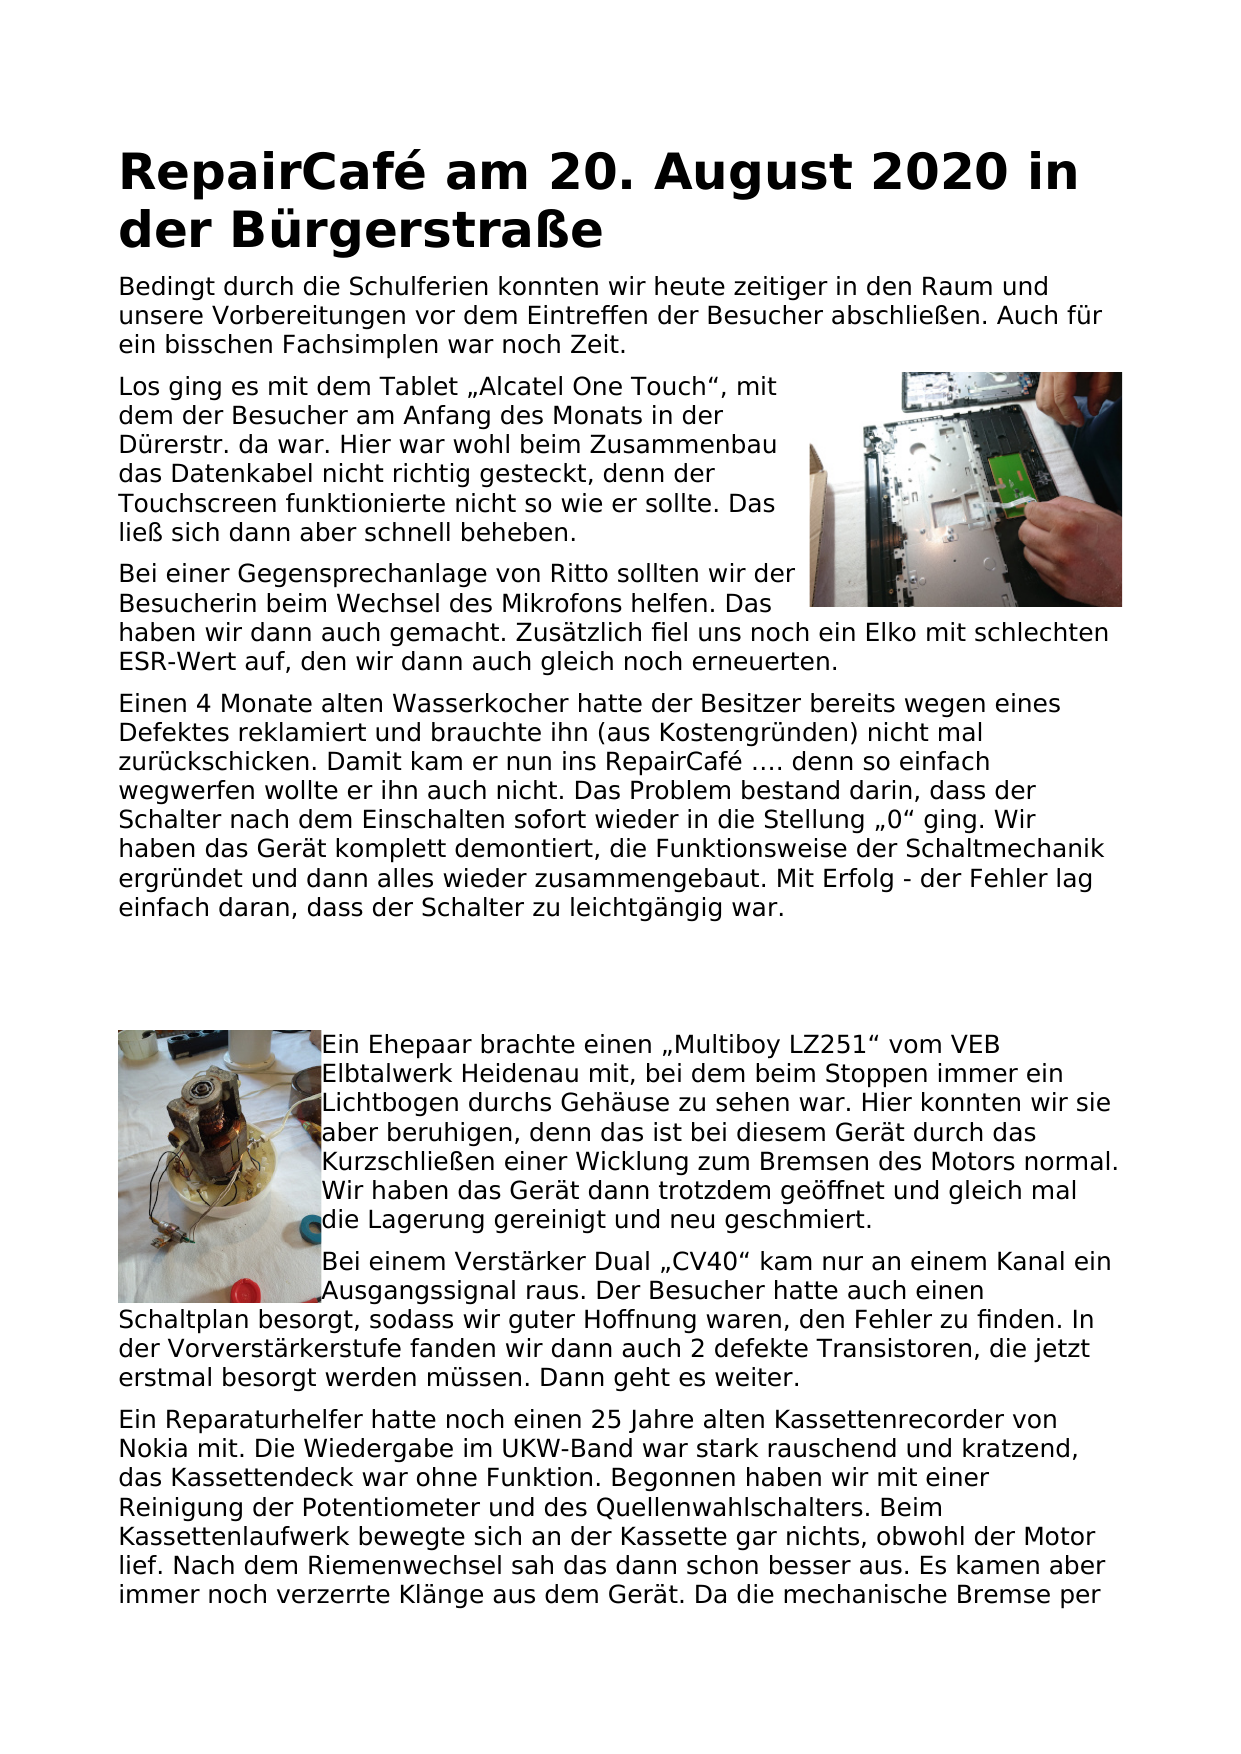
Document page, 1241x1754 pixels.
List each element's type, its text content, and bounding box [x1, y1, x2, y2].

text Los ging es mit dem Tablet „Alcatel One Touch“, mit dem der Besucher am Anfang des Monats in der Dürerstr. da war. Hier war wohl beim Zusammenbau das Datenkabel nicht richtig gesteckt, denn der Touchscreen funktionierte nicht so wie er sollte. Das ließ sich dann aber schnell beheben. [118, 372, 809, 547]
text Ein Ehepaar brachte einen „Multiboy LZ251“ vom VEB Elbtalwerk Heidenau mit, bei dem beim Stoppen immer ein Lichtbogen durchs Gehäuse zu sehen war. Hier konnten wir sie aber beruhigen, denn das ist bei diesem Gerät durch das Kurzschließen einer Wicklung zum Bremsen des Motors normal. Wir haben das Gerät dann trotzdem geöffnet und gleich mal die Lagerung gereinigt und neu geschmiert. [322, 1030, 1122, 1234]
text Bedingt durch die Schulferien konnten wir heute zeitiger in den Raum und unsere Vorbereitungen vor dem Eintreffen der Besucher abschließen. Auch für ein bisschen Fachsimplen war noch Zeit. [118, 272, 1122, 359]
subtitle RepairCafé am 20. August 2020 in der Bürgerstraße [118, 143, 1122, 259]
text Ein Reparaturhelfer hatte noch einen 25 Jahre alten Kassettenrecorder von Nokia mit. Die Wiedergabe im UKW-Band war stark rauschend und kratzend, das Kassettendeck war ohne Funktion. Begonnen haben wir mit einer Reinigung der Potentiometer und des Quellenwahlschalters. Beim Kassettenlaufwerk bewegte sich an der Kassette gar nichts, obwohl der Motor lief. Nach dem Riemenwechsel sah das dann schon besser aus. Es kamen aber immer noch verzerrte Klänge aus dem Gerät. Da die mechanische Bremse per [118, 1405, 1122, 1609]
text Bei einem Verstärker Dual „CV40“ kam nur an einem Kanal ein Ausgangssignal raus. Der Besucher hatte auch einen Schaltplan besorgt, sodass wir guter Hoffnung waren, den Fehler zu finden. In der Vorverstärkerstufe fanden wir dann auch 2 defekte Transistoren, die jetzt erstmal besorgt werden müssen. Dann geht es weiter. [118, 1247, 1122, 1393]
text Einen 4 Monate alten Wasserkocher hatte der Besitzer bereits wegen eines Defektes reklamiert und brauchte ihn (aus Kostengründen) nicht mal zurückschicken. Damit kam er nun ins RepairCafé …. denn so einfach wegwerfen wollte er ihn auch nicht. Das Problem bestand darin, dass der Schalter nach dem Einschalten sofort wieder in die Stellung „0“ ging. Wir haben das Gerät komplett demontiert, die Funktionsweise der Schaltmechanik ergründet und dann alles wieder zusammengebaut. Mit Erfolg - der Fehler lag einfach daran, dass der Schalter zu leichtgängig war. [118, 689, 1122, 922]
picture [118, 1030, 322, 1303]
picture [809, 372, 1123, 607]
text Bei einer Gegensprechanlage von Ritto sollten wir der Besucherin beim Wechsel des Mikrofons helfen. Das haben wir dann auch gemacht. Zusätzlich fiel uns noch ein Elko mit schlechten ESR-Wert auf, den wir dann auch gleich noch erneuerten. [118, 559, 1122, 676]
